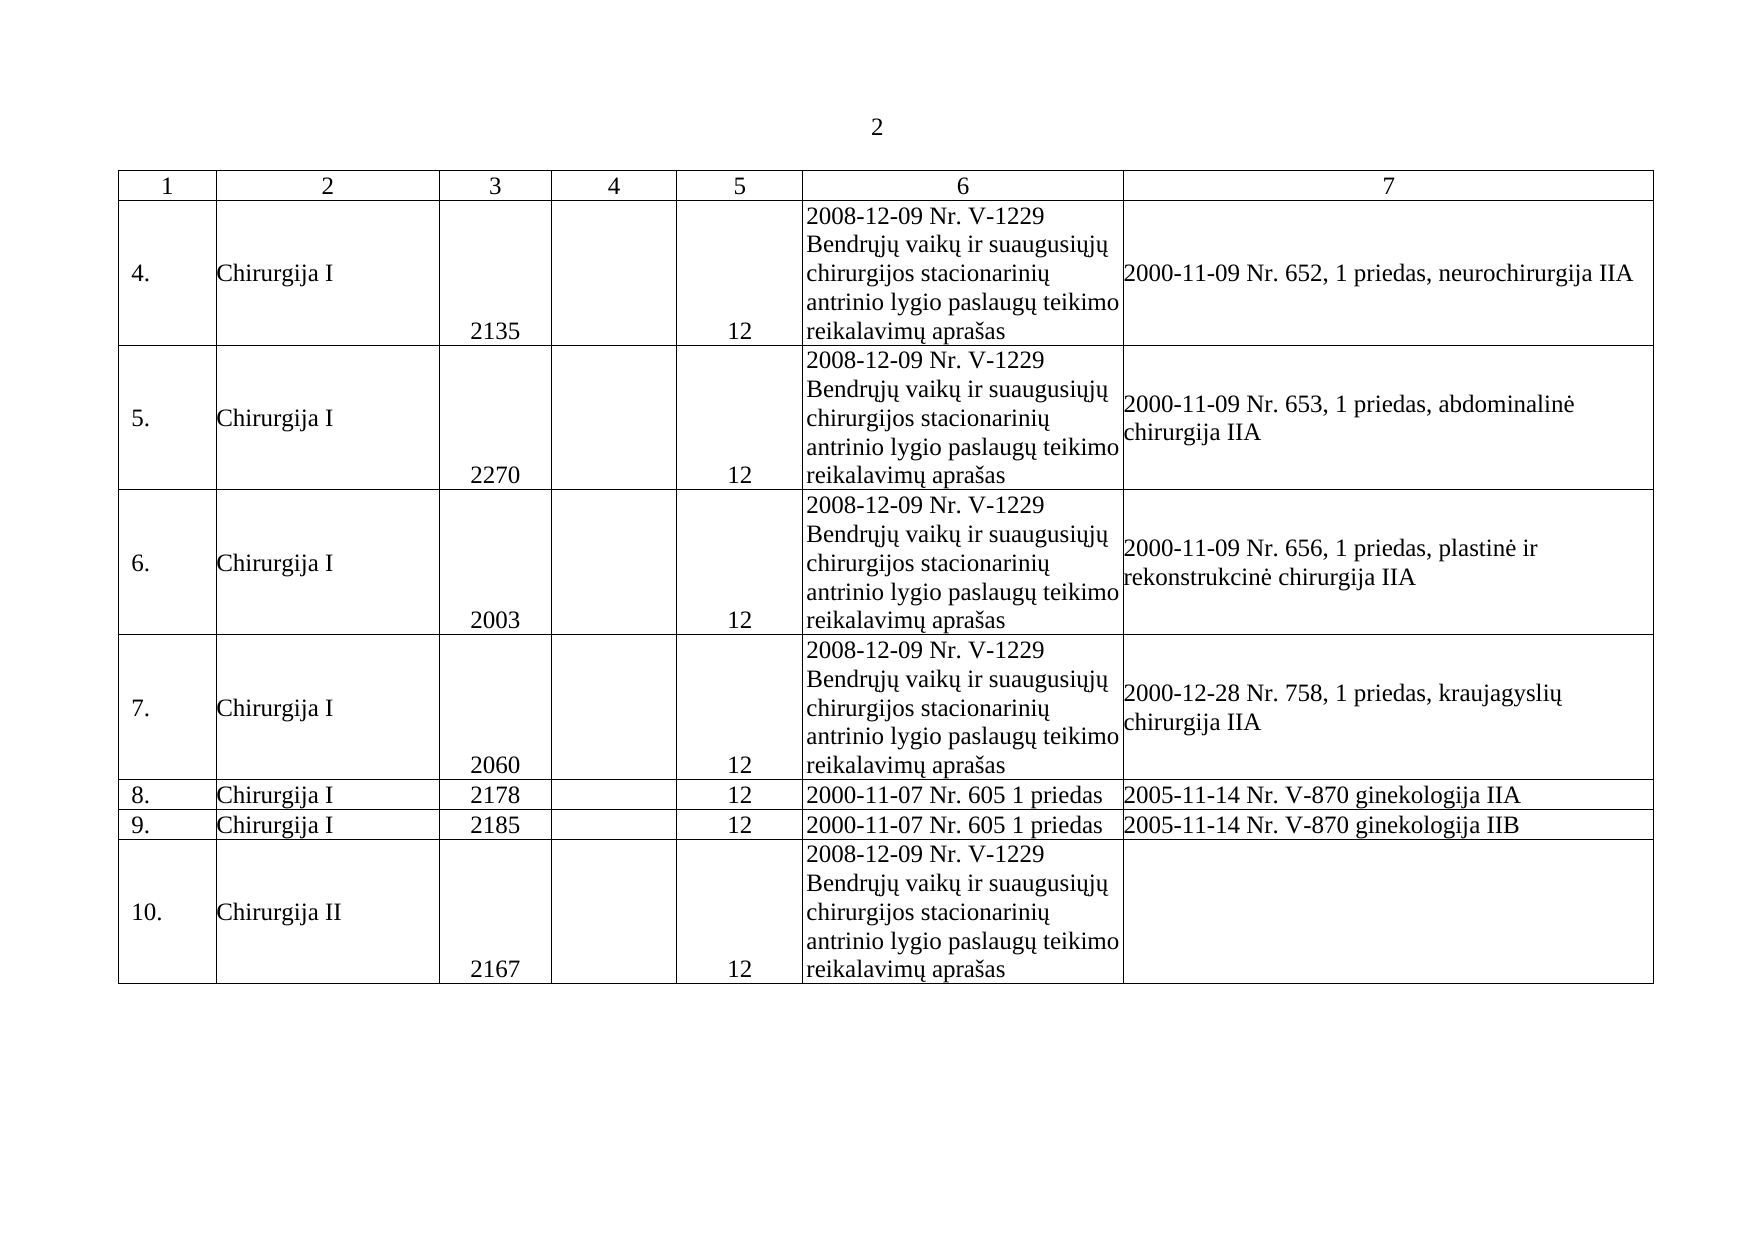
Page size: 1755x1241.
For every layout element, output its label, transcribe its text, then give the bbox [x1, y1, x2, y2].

table_cell 2005-11-14 Nr. V-870 ginekologija IIB [1124, 810, 1653, 838]
table_cell 12 [677, 346, 802, 489]
table_cell 2005-11-14 Nr. V-870 ginekologija IIA [1124, 780, 1653, 809]
table_cell 2000-12-28 Nr. 758, 1 priedas, kraujagyslių chirurgija IIA [1124, 635, 1653, 779]
table_cell [552, 490, 676, 634]
table_header 3 [440, 171, 551, 200]
table_cell 12 [677, 780, 802, 809]
table_cell Chirurgija II [217, 840, 439, 983]
table_cell 12 [677, 810, 802, 838]
table_cell Chirurgija I [217, 346, 439, 489]
table_header 6 [803, 171, 1123, 200]
table_cell 12 [677, 490, 802, 634]
table_cell 2008-12-09 Nr. V-1229 Bendrųjų vaikų ir suaugusiųjų chirurgijos stacionarinių antrinio lygio paslaugų teikimo reikalavimų aprašas [803, 635, 1123, 779]
table_cell 9. [119, 810, 216, 838]
table_cell 2008-12-09 Nr. V-1229 Bendrųjų vaikų ir suaugusiųjų chirurgijos stacionarinių antrinio lygio paslaugų teikimo reikalavimų aprašas [803, 201, 1123, 344]
table_cell 2000-11-07 Nr. 605 1 priedas [803, 810, 1123, 838]
table_cell 2270 [440, 346, 551, 489]
table_cell 12 [677, 201, 802, 344]
table_header 4 [552, 171, 676, 200]
table_cell 4. [119, 201, 216, 344]
table_cell 2000-11-07 Nr. 605 1 priedas [803, 780, 1123, 809]
table_cell 2000-11-09 Nr. 656, 1 priedas, plastinė ir rekonstrukcinė chirurgija IIA [1124, 490, 1653, 634]
table_cell 2003 [440, 490, 551, 634]
table_header 2 [217, 171, 439, 200]
table_cell 12 [677, 840, 802, 983]
table_cell [552, 780, 676, 809]
table_cell 10. [119, 840, 216, 983]
table_cell 2008-12-09 Nr. V-1229 Bendrųjų vaikų ir suaugusiųjų chirurgijos stacionarinių antrinio lygio paslaugų teikimo reikalavimų aprašas [803, 490, 1123, 634]
table_cell [552, 840, 676, 983]
table_cell 2135 [440, 201, 551, 344]
table_header 5 [677, 171, 802, 200]
table_cell [552, 346, 676, 489]
table_cell 5. [119, 346, 216, 489]
table_cell 7. [119, 635, 216, 779]
table_cell 12 [677, 635, 802, 779]
table_cell 2000-11-09 Nr. 652, 1 priedas, neurochirurgija IIA [1124, 201, 1653, 344]
table_header 1 [119, 171, 216, 200]
table_cell 2008-12-09 Nr. V-1229 Bendrųjų vaikų ir suaugusiųjų chirurgijos stacionarinių antrinio lygio paslaugų teikimo reikalavimų aprašas [803, 840, 1123, 983]
table_cell 2185 [440, 810, 551, 838]
table_cell Chirurgija I [217, 780, 439, 809]
table_cell 2178 [440, 780, 551, 809]
table_cell 8. [119, 780, 216, 809]
table_cell [552, 810, 676, 838]
table_cell 2167 [440, 840, 551, 983]
table_cell 2060 [440, 635, 551, 779]
table_cell 2000-11-09 Nr. 653, 1 priedas, abdominalinė chirurgija IIA [1124, 346, 1653, 489]
table_cell [1124, 840, 1653, 983]
table_cell 2008-12-09 Nr. V-1229 Bendrųjų vaikų ir suaugusiųjų chirurgijos stacionarinių antrinio lygio paslaugų teikimo reikalavimų aprašas [803, 346, 1123, 489]
table_header 7 [1124, 171, 1653, 200]
table_cell Chirurgija I [217, 635, 439, 779]
table_cell [552, 635, 676, 779]
table_cell Chirurgija I [217, 201, 439, 344]
table_cell Chirurgija I [217, 810, 439, 838]
table_cell [552, 201, 676, 344]
table_cell Chirurgija I [217, 490, 439, 634]
table_cell 6. [119, 490, 216, 634]
